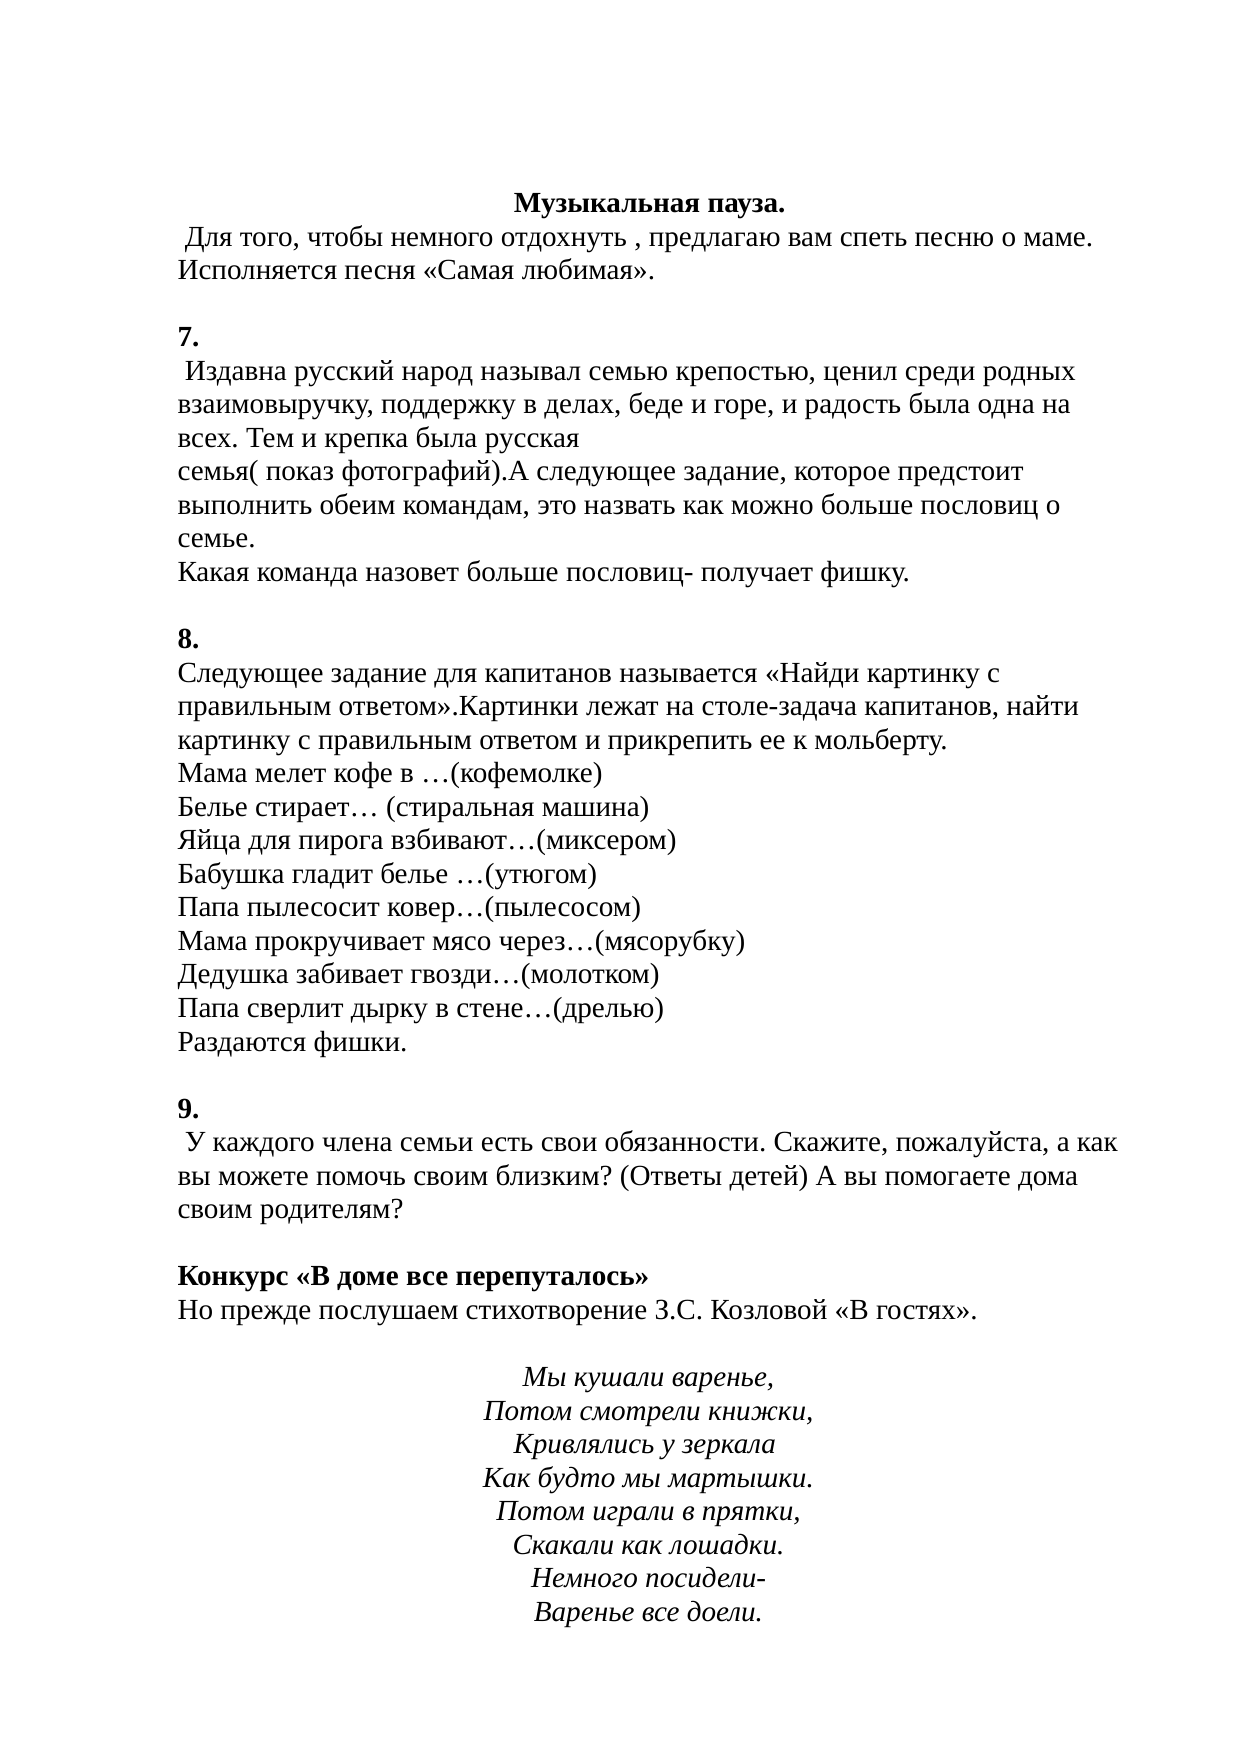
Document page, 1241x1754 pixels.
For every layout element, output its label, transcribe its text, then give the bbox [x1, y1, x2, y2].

text Музыкальная пауза. [177, 185, 1122, 219]
text Папа пылесосит ковер…(пылесосом) [177, 889, 1122, 923]
text Варенье все доели. [177, 1594, 1122, 1627]
text Следующее задание для капитанов называется «Найди картинку с правильным ответом».Картинки лежат на столе-задача капитанов, найти картинку с правильным ответом и прикрепить ее к мольберту. [177, 655, 1122, 755]
text Мама прокручивает мясо через…(мясорубку) [177, 923, 1122, 957]
text Исполняется песня «Самая любимая». [177, 252, 1122, 286]
text 9. [177, 1091, 1122, 1124]
text Немного посидели- [177, 1560, 1122, 1594]
text У каждого члена семьи есть свои обязанности. Скажите, пожалуйста, а как вы можете помочь своим близким? (Ответы детей) А вы помогаете дома своим родителям? [177, 1124, 1122, 1225]
text Как будто мы мартышки. [177, 1460, 1122, 1493]
text Папа сверлит дырку в стене…(дрелью) [177, 990, 1122, 1024]
text семья( показ фотографий).А следующее задание, которое предстоит выполнить обеим командам, это назвать как можно больше пословиц о семье. [177, 453, 1122, 554]
text Белье стирает… (стиральная машина) [177, 789, 1122, 822]
text 7. [177, 319, 1122, 353]
text Для того, чтобы немного отдохнуть , предлагаю вам спеть песню о маме. [177, 219, 1122, 252]
text Мама мелет кофе в …(кофемолке) [177, 755, 1122, 789]
text Дедушка забивает гвозди…(молотком) [177, 957, 1122, 990]
text Кривлялись у зеркала [177, 1426, 1122, 1460]
text Потом играли в прятки, [177, 1493, 1122, 1527]
text Какая команда назовет больше пословиц- получает фишку. [177, 554, 1122, 588]
text Скакали как лошадки. [177, 1527, 1122, 1560]
text Потом смотрели книжки, [177, 1393, 1122, 1426]
text Яйца для пирога взбивают…(миксером) [177, 822, 1122, 856]
text 8. [177, 621, 1122, 655]
text Раздаются фишки. [177, 1024, 1122, 1057]
text Мы кушали варенье, [177, 1359, 1122, 1393]
text Бабушка гладит белье …(утюгом) [177, 856, 1122, 889]
text Но прежде послушаем стихотворение З.С. Козловой «В гостях». [177, 1292, 1122, 1326]
text Издавна русский народ называл семью крепостью, ценил среди родных взаимовыручку, поддержку в делах, беде и горе, и радость была одна на всех. Тем и крепка была русская [177, 353, 1122, 453]
text Конкурс «В доме все перепуталось» [177, 1258, 1122, 1292]
